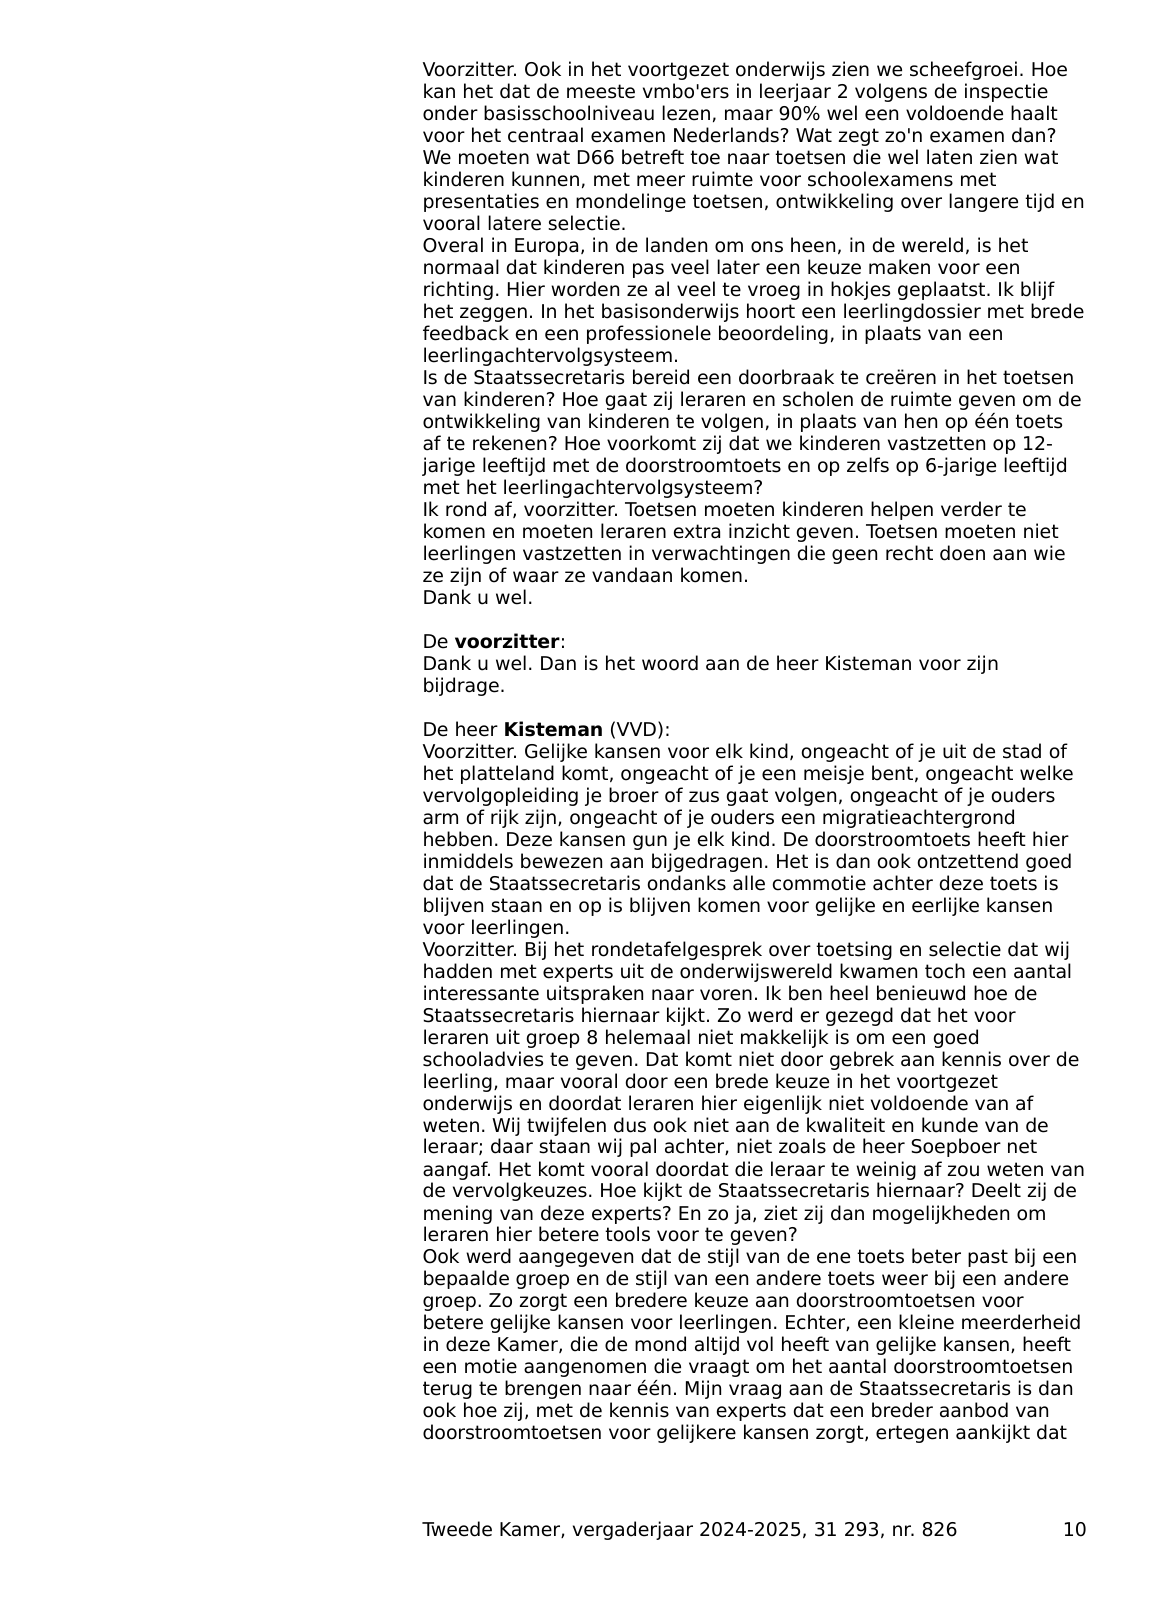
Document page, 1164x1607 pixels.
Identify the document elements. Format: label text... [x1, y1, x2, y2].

text Dank u wel. [422, 587, 1087, 608]
text De heer Kisteman (VVD): [422, 719, 1087, 741]
text Overal in Europa, in de landen om ons heen, in de wereld, is het normaal dat kinderen pas veel later een keuze maken voor een richting. Hier worden ze al veel te vroeg in hokjes geplaatst. Ik blijf het zeggen. In het basisonderwijs hoort een leerlingdossier met brede feedback en een professionele beoordeling, in plaats van een leerlingachtervolgsysteem. [422, 235, 1087, 367]
text Voorzitter. Bij het rondetafelgesprek over toetsing en selectie dat wij hadden met experts uit de onderwijswereld kwamen toch een aantal interessante uitspraken naar voren. Ik ben heel benieuwd hoe de Staatssecretaris hiernaar kijkt. Zo werd er gezegd dat het voor leraren uit groep 8 helemaal niet makkelijk is om een goed schooladvies te geven. Dat komt niet door gebrek aan kennis over de leerling, maar vooral door een brede keuze in het voortgezet onderwijs en doordat leraren hier eigenlijk niet voldoende van af weten. Wij twijfelen dus ook niet aan de kwaliteit en kunde van de leraar; daar staan wij pal achter, niet zoals de heer Soepboer net aangaf. Het komt vooral doordat die leraar te weinig af zou weten van de vervolgkeuzes. Hoe kijkt de Staatssecretaris hiernaar? Deelt zij de mening van deze experts? En zo ja, ziet zij dan mogelijkheden om leraren hier betere tools voor te geven? [422, 939, 1087, 1246]
text Voorzitter. Ook in het voortgezet onderwijs zien we scheefgroei. Hoe kan het dat de meeste vmbo'ers in leerjaar 2 volgens de inspectie onder basisschoolniveau lezen, maar 90% wel een voldoende haalt voor het centraal examen Nederlands? Wat zegt zo'n examen dan? We moeten wat D66 betreft toe naar toetsen die wel laten zien wat kinderen kunnen, met meer ruimte voor schoolexamens met presentaties en mondelinge toetsen, ontwikkeling over langere tijd en vooral latere selectie. [422, 59, 1087, 235]
text Voorzitter. Gelijke kansen voor elk kind, ongeacht of je uit de stad of het platteland komt, ongeacht of je een meisje bent, ongeacht welke vervolgopleiding je broer of zus gaat volgen, ongeacht of je ouders arm of rijk zijn, ongeacht of je ouders een migratieachtergrond hebben. Deze kansen gun je elk kind. De doorstroomtoets heeft hier inmiddels bewezen aan bijgedragen. Het is dan ook ontzettend goed dat de Staatssecretaris ondanks alle commotie achter deze toets is blijven staan en op is blijven komen voor gelijke en eerlijke kansen voor leerlingen. [422, 741, 1087, 939]
text Ik rond af, voorzitter. Toetsen moeten kinderen helpen verder te komen en moeten leraren extra inzicht geven. Toetsen moeten niet leerlingen vastzetten in verwachtingen die geen recht doen aan wie ze zijn of waar ze vandaan komen. [422, 499, 1087, 587]
text Is de Staatssecretaris bereid een doorbraak te creëren in het toetsen van kinderen? Hoe gaat zij leraren en scholen de ruimte geven om de ontwikkeling van kinderen te volgen, in plaats van hen op één toets af te rekenen? Hoe voorkomt zij dat we kinderen vastzetten op 12-jarige leeftijd met de doorstroomtoets en op zelfs op 6-jarige leeftijd met het leerlingachtervolgsysteem? [422, 367, 1087, 499]
text De voorzitter: [422, 631, 1087, 653]
text Dank u wel. Dan is het woord aan de heer Kisteman voor zijn bijdrage. [422, 653, 1087, 697]
text Ook werd aangegeven dat de stijl van de ene toets beter past bij een bepaalde groep en de stijl van een andere toets weer bij een andere groep. Zo zorgt een bredere keuze aan doorstroomtoetsen voor betere gelijke kansen voor leerlingen. Echter, een kleine meerderheid in deze Kamer, die de mond altijd vol heeft van gelijke kansen, heeft een motie aangenomen die vraagt om het aantal doorstroomtoetsen terug te brengen naar één. Mijn vraag aan de Staatssecretaris is dan ook hoe zij, met de kennis van experts dat een breder aanbod van doorstroomtoetsen voor gelijkere kansen zorgt, ertegen aankijkt dat [422, 1246, 1087, 1444]
